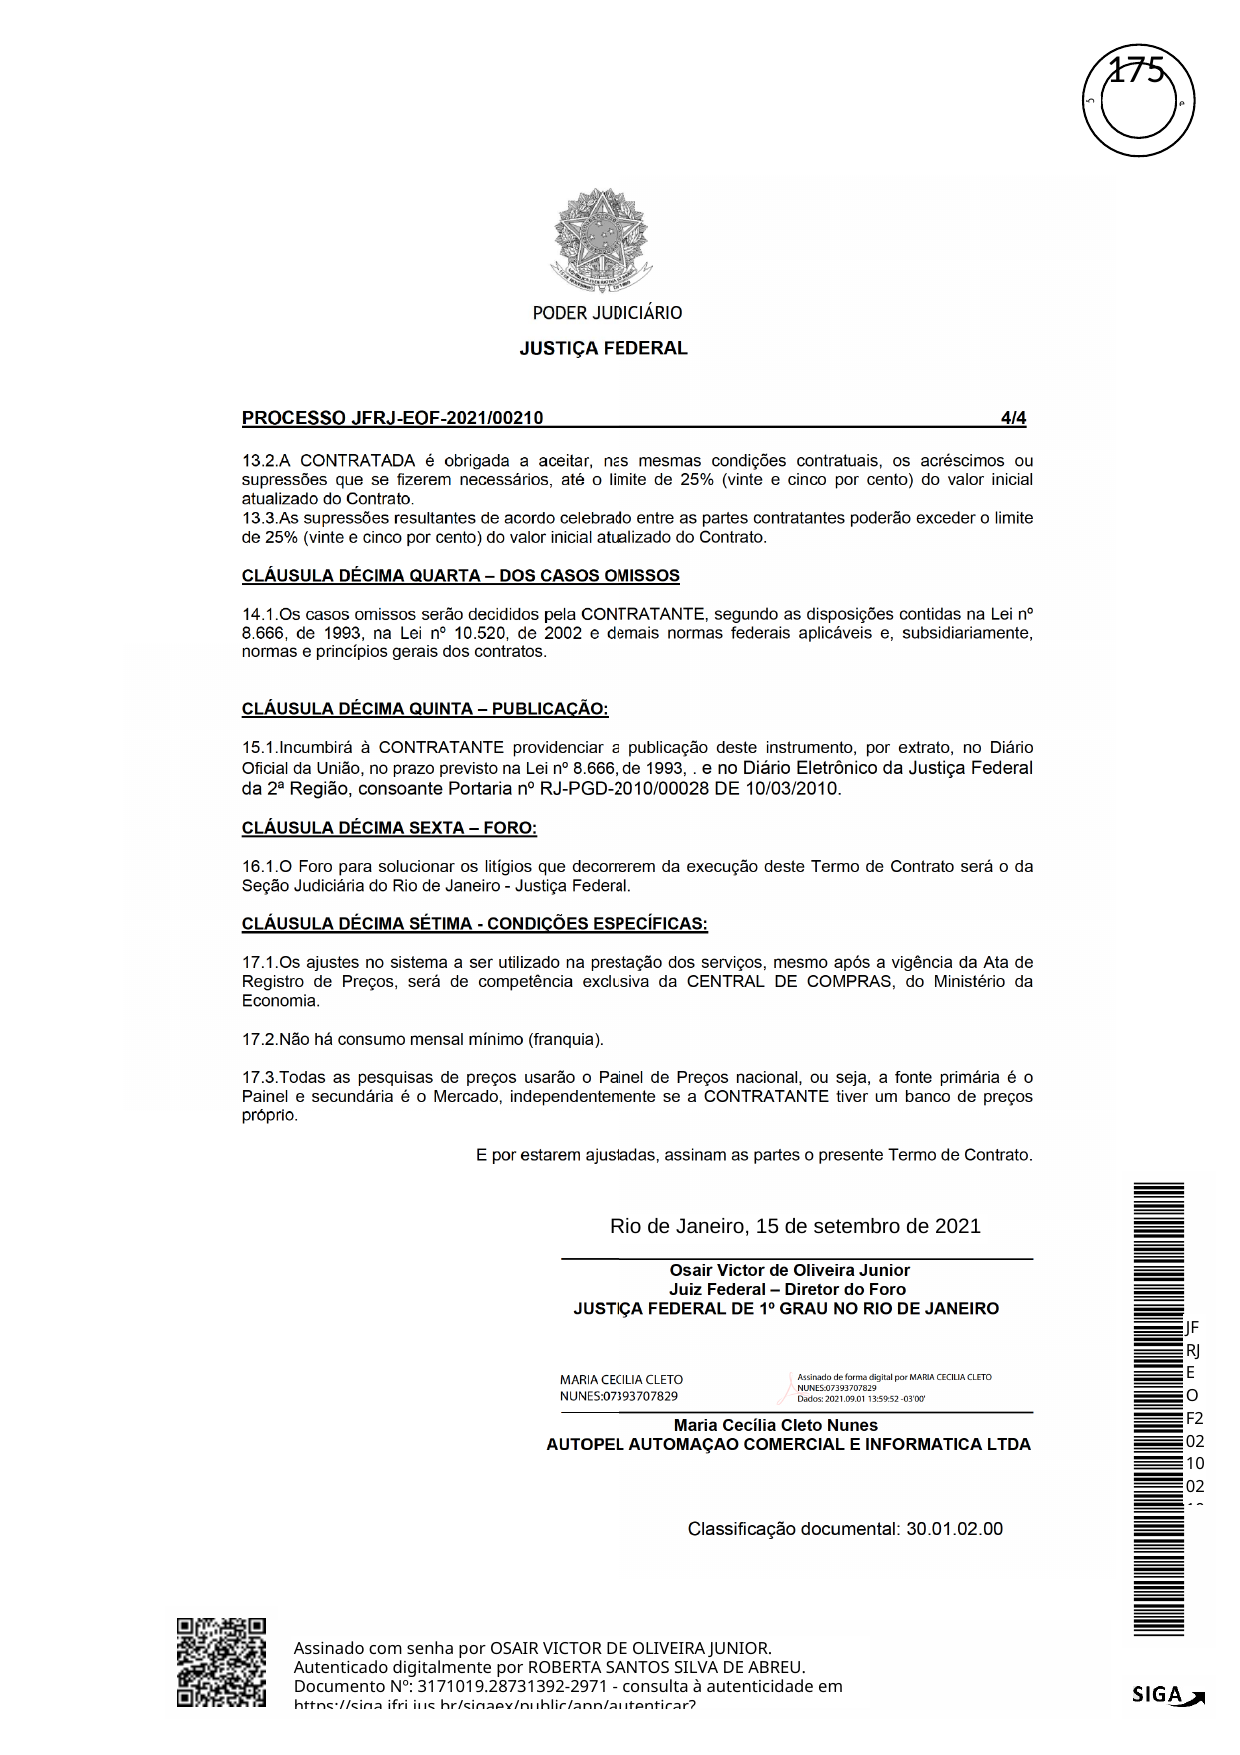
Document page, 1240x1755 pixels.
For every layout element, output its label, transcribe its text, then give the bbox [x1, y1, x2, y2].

text JFRJEOF202100210V01 [1186, 1316, 1206, 1504]
text Rio de Janeiro, 15 de setembro de 2021 [610, 1214, 988, 1238]
text e [1179, 97, 1193, 105]
text ç [1085, 98, 1099, 106]
